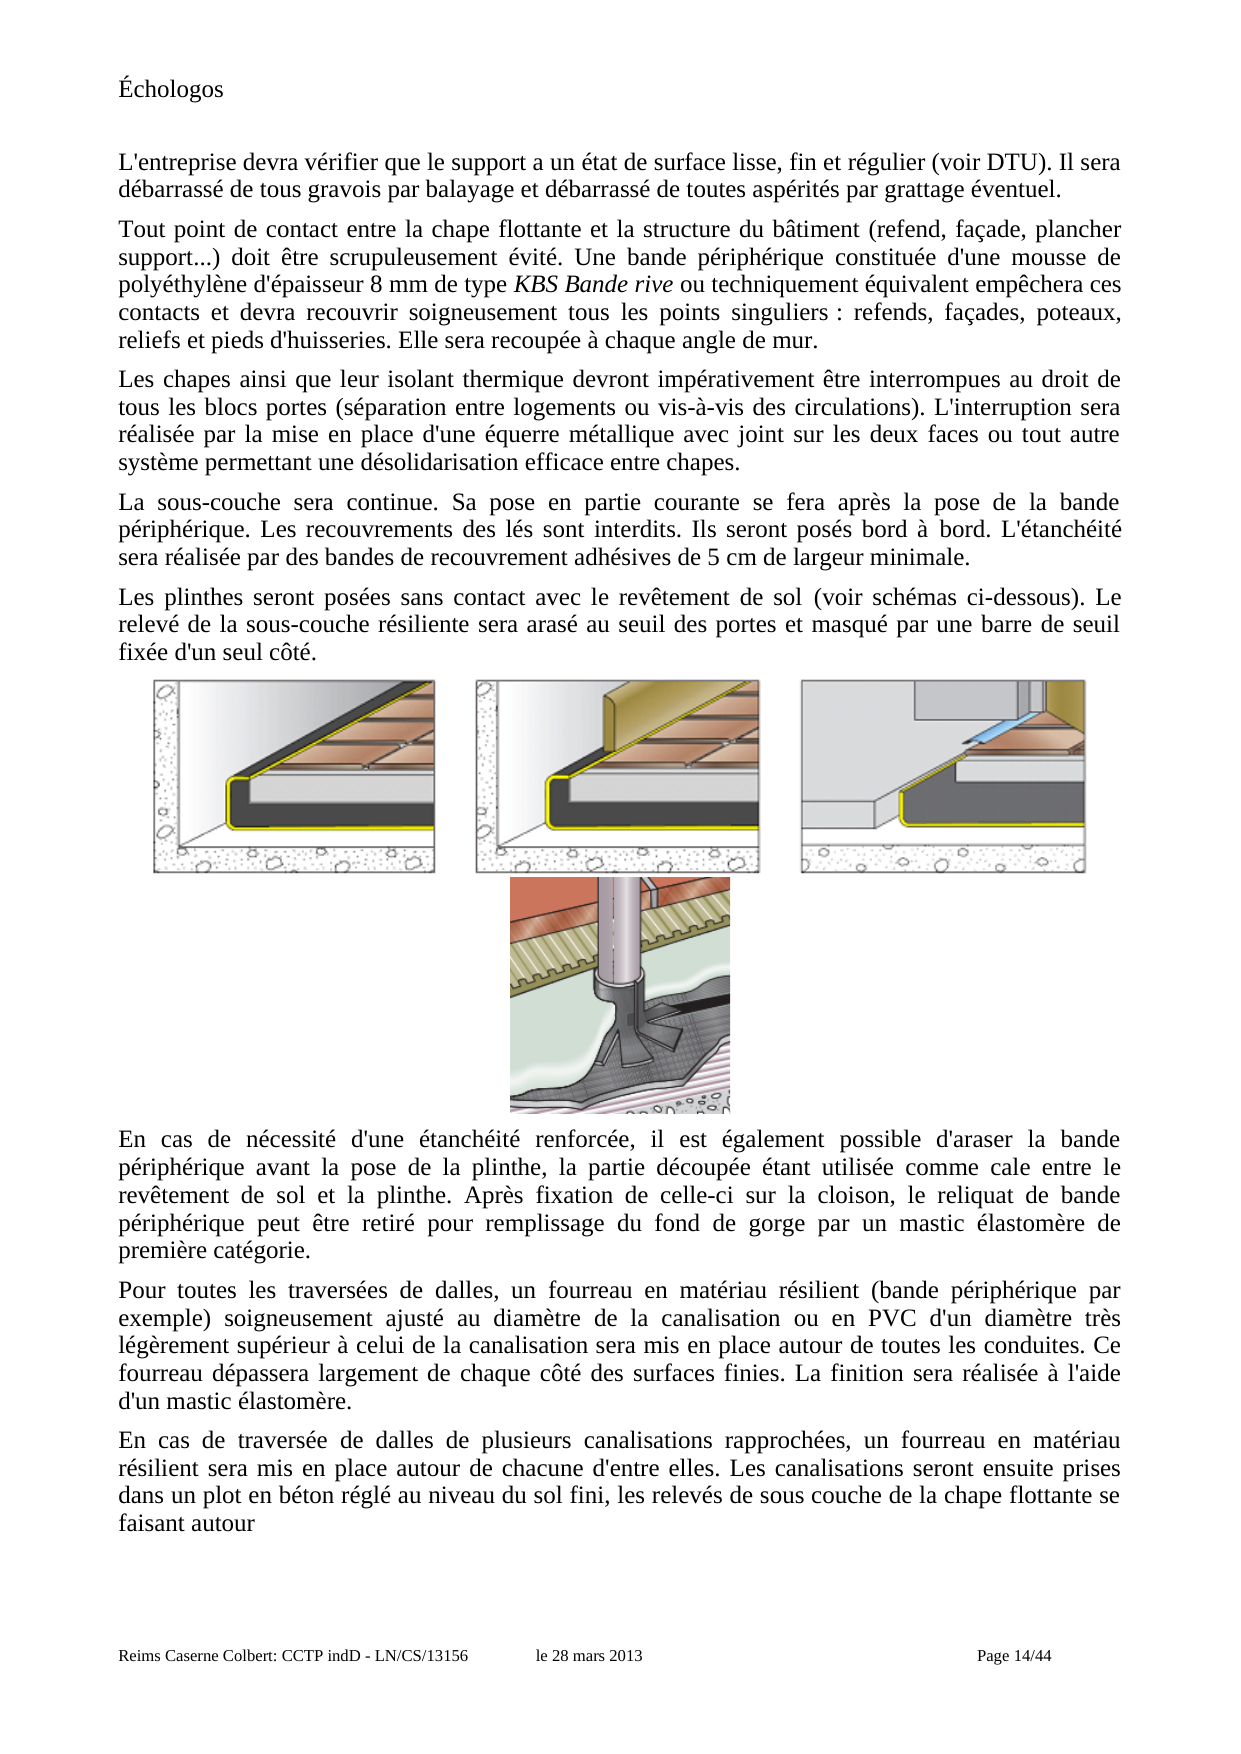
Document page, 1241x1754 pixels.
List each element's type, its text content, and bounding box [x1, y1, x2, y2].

text Pour toutes les traversées de dalles, un fourreau en matériau résilient (bande périphérique par exemple) soigneusement ajusté au diamètre de la canalisation ou en PVC d'un diamètre très légèrement supérieur à celui de la canalisation sera mis en place autour de toutes les conduites. Ce fourreau dépassera largement de chaque côté des surfaces finies. La finition sera réalisée à l'aide d'un mastic élastomère. [118, 1276, 1122, 1414]
text En cas de nécessité d'une étanchéité renforcée, il est également possible d'araser la bande périphérique avant la pose de la plinthe, la partie découpée étant utilisée comme cale entre le revêtement de sol et la plinthe. Après fixation de celle-ci sur la cloison, le reliquat de bande périphérique peut être retiré pour remplissage du fond de gorge par un mastic élastomère de première catégorie. [118, 1126, 1122, 1264]
text Les chapes ainsi que leur isolant thermique devront impérativement être interrompues au droit de tous les blocs portes (séparation entre logements ou vis-à-vis des circulations). L'interruption sera réalisée par la mise en place d'une équerre métallique avec joint sur les deux faces ou tout autre système permettant une désolidarisation efficace entre chapes. [118, 365, 1122, 476]
text Les plinthes seront posées sans contact avec le revêtement de sol (voir schémas ci-dessous). Le relevé de la sous-couche résiliente sera arasé au seuil des portes et masqué par une barre de seuil fixée d'un seul côté. [118, 583, 1122, 666]
picture [149, 677, 1091, 1114]
text En cas de traversée de dalles de plusieurs canalisations rapprochées, un fourreau en matériau résilient sera mis en place autour de chacune d'entre elles. Les canalisations seront ensuite prises dans un plot en béton réglé au niveau du sol fini, les relevés de sous couche de la chape flottante se faisant autour [118, 1426, 1122, 1537]
text L'entreprise devra vérifier que le support a un état de surface lisse, fin et régulier (voir DTU). Il sera débarrassé de tous gravois par balayage et débarrassé de toutes aspérités par grattage éventuel. [118, 148, 1122, 203]
text La sous-couche sera continue. Sa pose en partie courante se fera après la pose de la bande périphérique. Les recouvrements des lés sont interdits. Ils seront posés bord à bord. L'étanchéité sera réalisée par des bandes de recouvrement adhésives de 5 cm de largeur minimale. [118, 488, 1122, 571]
text Tout point de contact entre la chape flottante et la structure du bâtiment (refend, façade, plancher support...) doit être scrupuleusement évité. Une bande périphérique constituée d'une mousse de polyéthylène d'épaisseur 8 mm de type KBS Bande rive ou techniquement équivalent empêchera ces contacts et devra recouvrir soigneusement tous les points singuliers : refends, façades, poteaux, reliefs et pieds d'huisseries. Elle sera recoupée à chaque angle de mur. [118, 215, 1122, 353]
